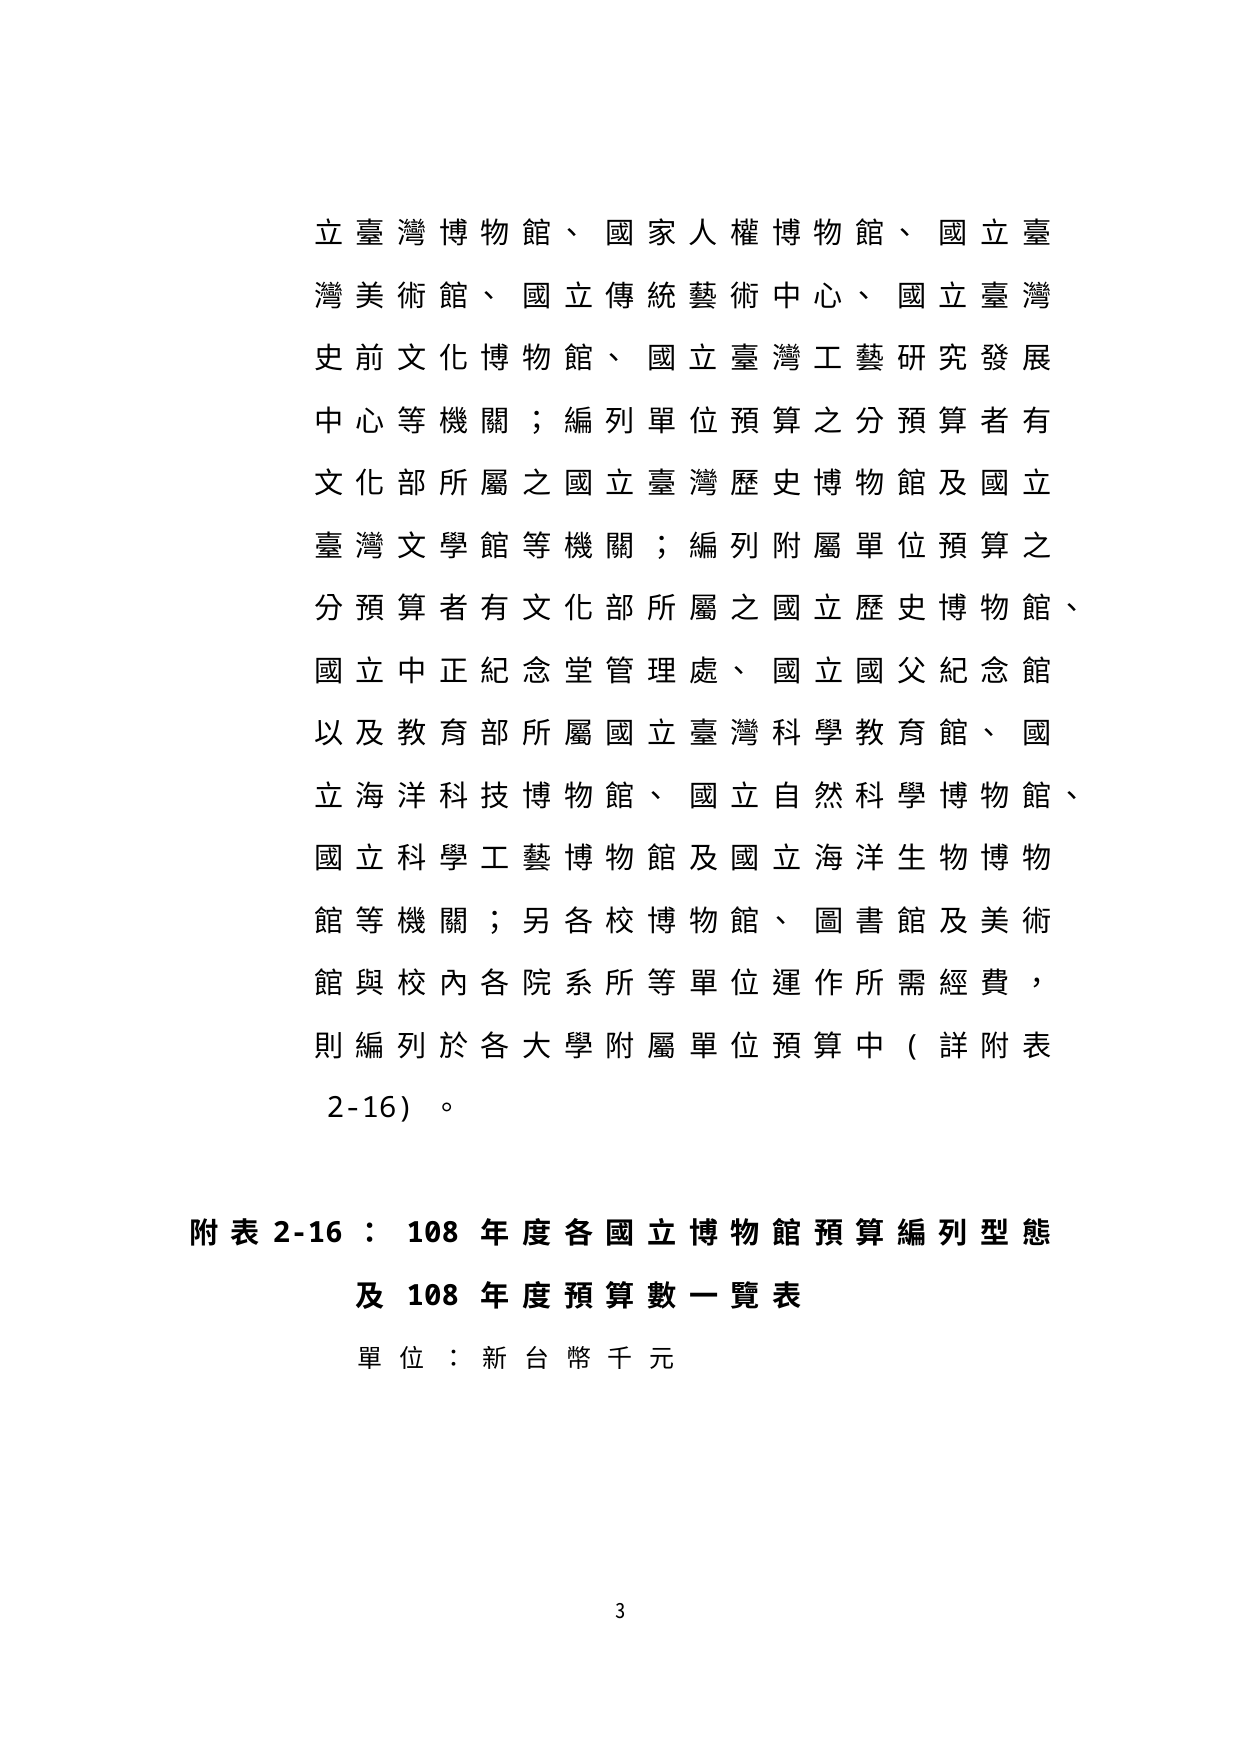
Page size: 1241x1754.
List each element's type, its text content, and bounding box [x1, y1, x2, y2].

text 現有之國立博物館包括有國立故宮博物院與文化部所屬11家博物館以及教育部所屬12家博物館，其預算編列型態包括有單位預算、單位預算之分預算及附屬單位預算之分預算，其中108年度編列單位預算者有國立故宮博物院、文化部所屬之國立臺灣博物館、國家人權博物館、國立臺灣美術館、國立傳統藝術中心、國立臺灣史前文化博物館、國立臺灣工藝研究發展中心等機關；編列單位預算之分預算者有文化部所屬之國立臺灣歷史博物館及國立臺灣文學館等機關；編列附屬單位預算之分預算者有文化部所屬之國立歷史博物館、國立中正紀念堂管理處、國立國父紀念館以及教育部所屬國立臺灣科學教育館、國立海洋科技博物館、國立自然科學博物館、國立科學工藝博物館及國立海洋生物博物館等機關；另各校博物館、圖書館及美術館與校內各院系所等單位運作所需經費，則編列於各大學附屬單位預算中(詳附表2-16)。 [301, 189, 1058, 1127]
text 附表2-16：108年度各國立博物館預算編列型態及108年度預算數一覽表 單位：新台幣千元 [176, 1189, 1058, 1377]
